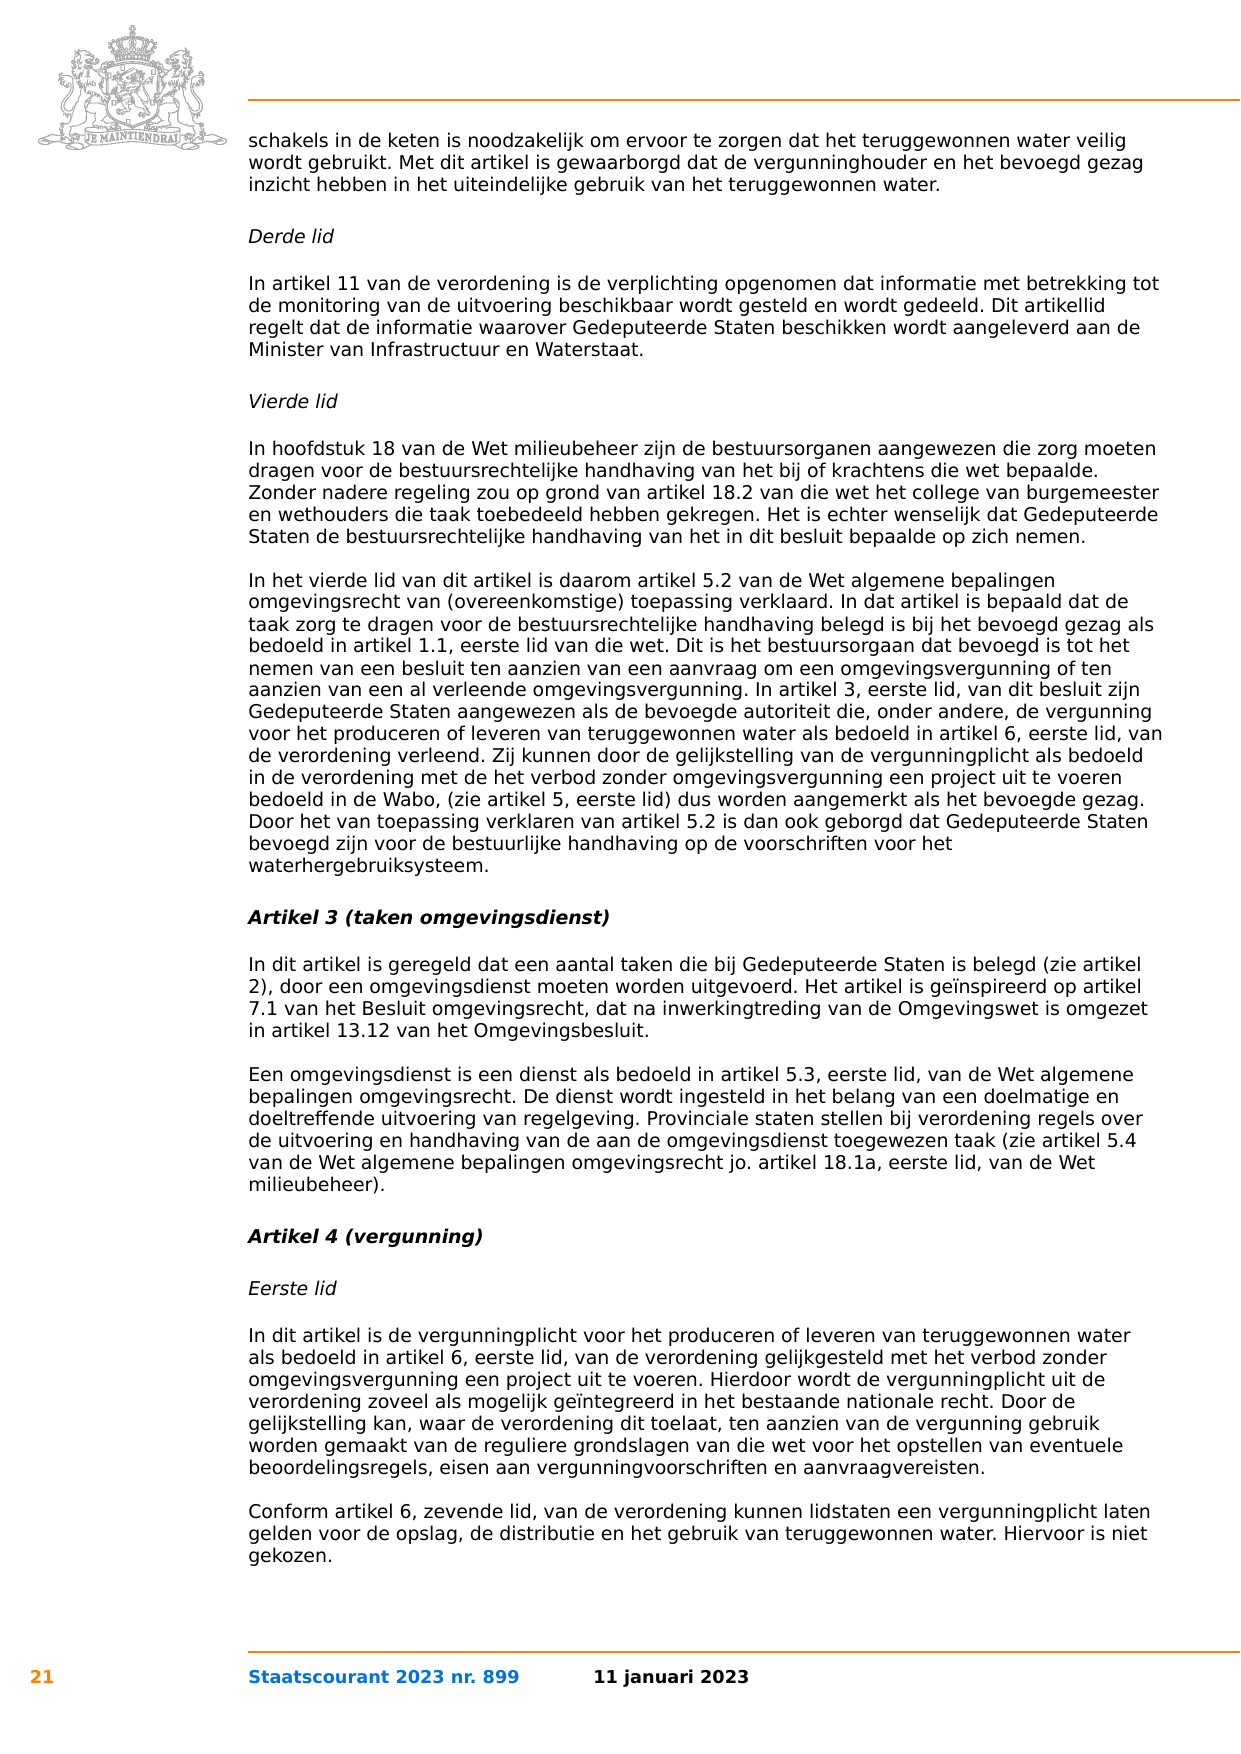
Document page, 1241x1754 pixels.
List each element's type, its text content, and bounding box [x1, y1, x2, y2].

text In het vierde lid van dit artikel is daarom artikel 5.2 van de Wet algemene bepalingen omgevingsrecht van (overeenkomstige) toepassing verklaard. In dat artikel is bepaald dat de taak zorg te dragen voor de bestuursrechtelijke handhaving belegd is bij het bevoegd gezag als bedoeld in artikel 1.1, eerste lid van die wet. Dit is het bestuursorgaan dat bevoegd is tot het nemen van een besluit ten aanzien van een aanvraag om een omgevingsvergunning of ten aanzien van een al verleende omgevingsvergunning. In artikel 3, eerste lid, van dit besluit zijn Gedeputeerde Staten aangewezen als de bevoegde autoriteit die, onder andere, de vergunning voor het produceren of leveren van teruggewonnen water als bedoeld in artikel 6, eerste lid, van de verordening verleend. Zij kunnen door de gelijkstelling van de vergunningplicht als bedoeld in de verordening met de het verbod zonder omgevingsvergunning een project uit te voeren bedoeld in de Wabo, (zie artikel 5, eerste lid) dus worden aangemerkt als het bevoegde gezag. Door het van toepassing verklaren van artikel 5.2 is dan ook geborgd dat Gedeputeerde Staten bevoegd zijn voor de bestuurlijke handhaving op de voorschriften voor het waterhergebruiksysteem. [248, 569, 1163, 877]
text In dit artikel is geregeld dat een aantal taken die bij Gedeputeerde Staten is belegd (zie artikel 2), door een omgevingsdienst moeten worden uitgevoerd. Het artikel is geïnspireerd op artikel 7.1 van het Besluit omgevingsrecht, dat na inwerkingtreding van de Omgevingswet is omgezet in artikel 13.12 van het Omgevingsbesluit. [248, 954, 1163, 1042]
text In hoofdstuk 18 van de Wet milieubeheer zijn de bestuursorganen aangewezen die zorg moeten dragen voor de bestuursrechtelijke handhaving van het bij of krachtens die wet bepaalde. Zonder nadere regeling zou op grond van artikel 18.2 van die wet het college van burgemeester en wethouders die taak toebedeeld hebben gekregen. Het is echter wenselijk dat Gedeputeerde Staten de bestuursrechtelijke handhaving van het in dit besluit bepaalde op zich nemen. [248, 438, 1163, 548]
subtitle Artikel 4 (vergunning) [248, 1226, 1163, 1248]
text Conform artikel 6, zevende lid, van de verordening kunnen lidstaten een vergunningplicht laten gelden voor de opslag, de distributie en het gebruik van teruggewonnen water. Hiervoor is niet gekozen. [248, 1501, 1163, 1566]
subtitle Eerste lid [248, 1278, 1163, 1300]
subtitle Artikel 3 (taken omgevingsdienst) [248, 907, 1163, 929]
subtitle Derde lid [248, 226, 1163, 248]
text In dit artikel is de vergunningplicht voor het produceren of leveren van teruggewonnen water als bedoeld in artikel 6, eerste lid, van de verordening gelijkgesteld met het verbod zonder omgevingsvergunning een project uit te voeren. Hierdoor wordt de vergunningplicht uit de verordening zoveel als mogelijk geïntegreerd in het bestaande nationale recht. Door de gelijkstelling kan, waar de verordening dit toelaat, ten aanzien van de vergunning gebruik worden gemaakt van de reguliere grondslagen van die wet voor het opstellen van eventuele beoordelingsregels, eisen aan vergunningvoorschriften en aanvraagvereisten. [248, 1325, 1163, 1479]
text Een omgevingsdienst is een dienst als bedoeld in artikel 5.3, eerste lid, van de Wet algemene bepalingen omgevingsrecht. De dienst wordt ingesteld in het belang van een doelmatige en doeltreffende uitvoering van regelgeving. Provinciale staten stellen bij verordening regels over de uitvoering en handhaving van de aan de omgevingsdienst toegewezen taak (zie artikel 5.4 van de Wet algemene bepalingen omgevingsrecht jo. artikel 18.1a, eerste lid, van de Wet milieubeheer). [248, 1064, 1163, 1196]
subtitle Vierde lid [248, 391, 1163, 413]
text schakels in de keten is noodzakelijk om ervoor te zorgen dat het teruggewonnen water veilig wordt gebruikt. Met dit artikel is gewaarborgd dat de vergunninghouder en het bevoegd gezag inzicht hebben in het uiteindelijke gebruik van het teruggewonnen water. [248, 130, 1163, 196]
picture [38, 25, 227, 150]
text In artikel 11 van de verordening is de verplichting opgenomen dat informatie met betrekking tot de monitoring van de uitvoering beschikbaar wordt gesteld en wordt gedeeld. Dit artikellid regelt dat de informatie waarover Gedeputeerde Staten beschikken wordt aangeleverd aan de Minister van Infrastructuur en Waterstaat. [248, 273, 1163, 361]
